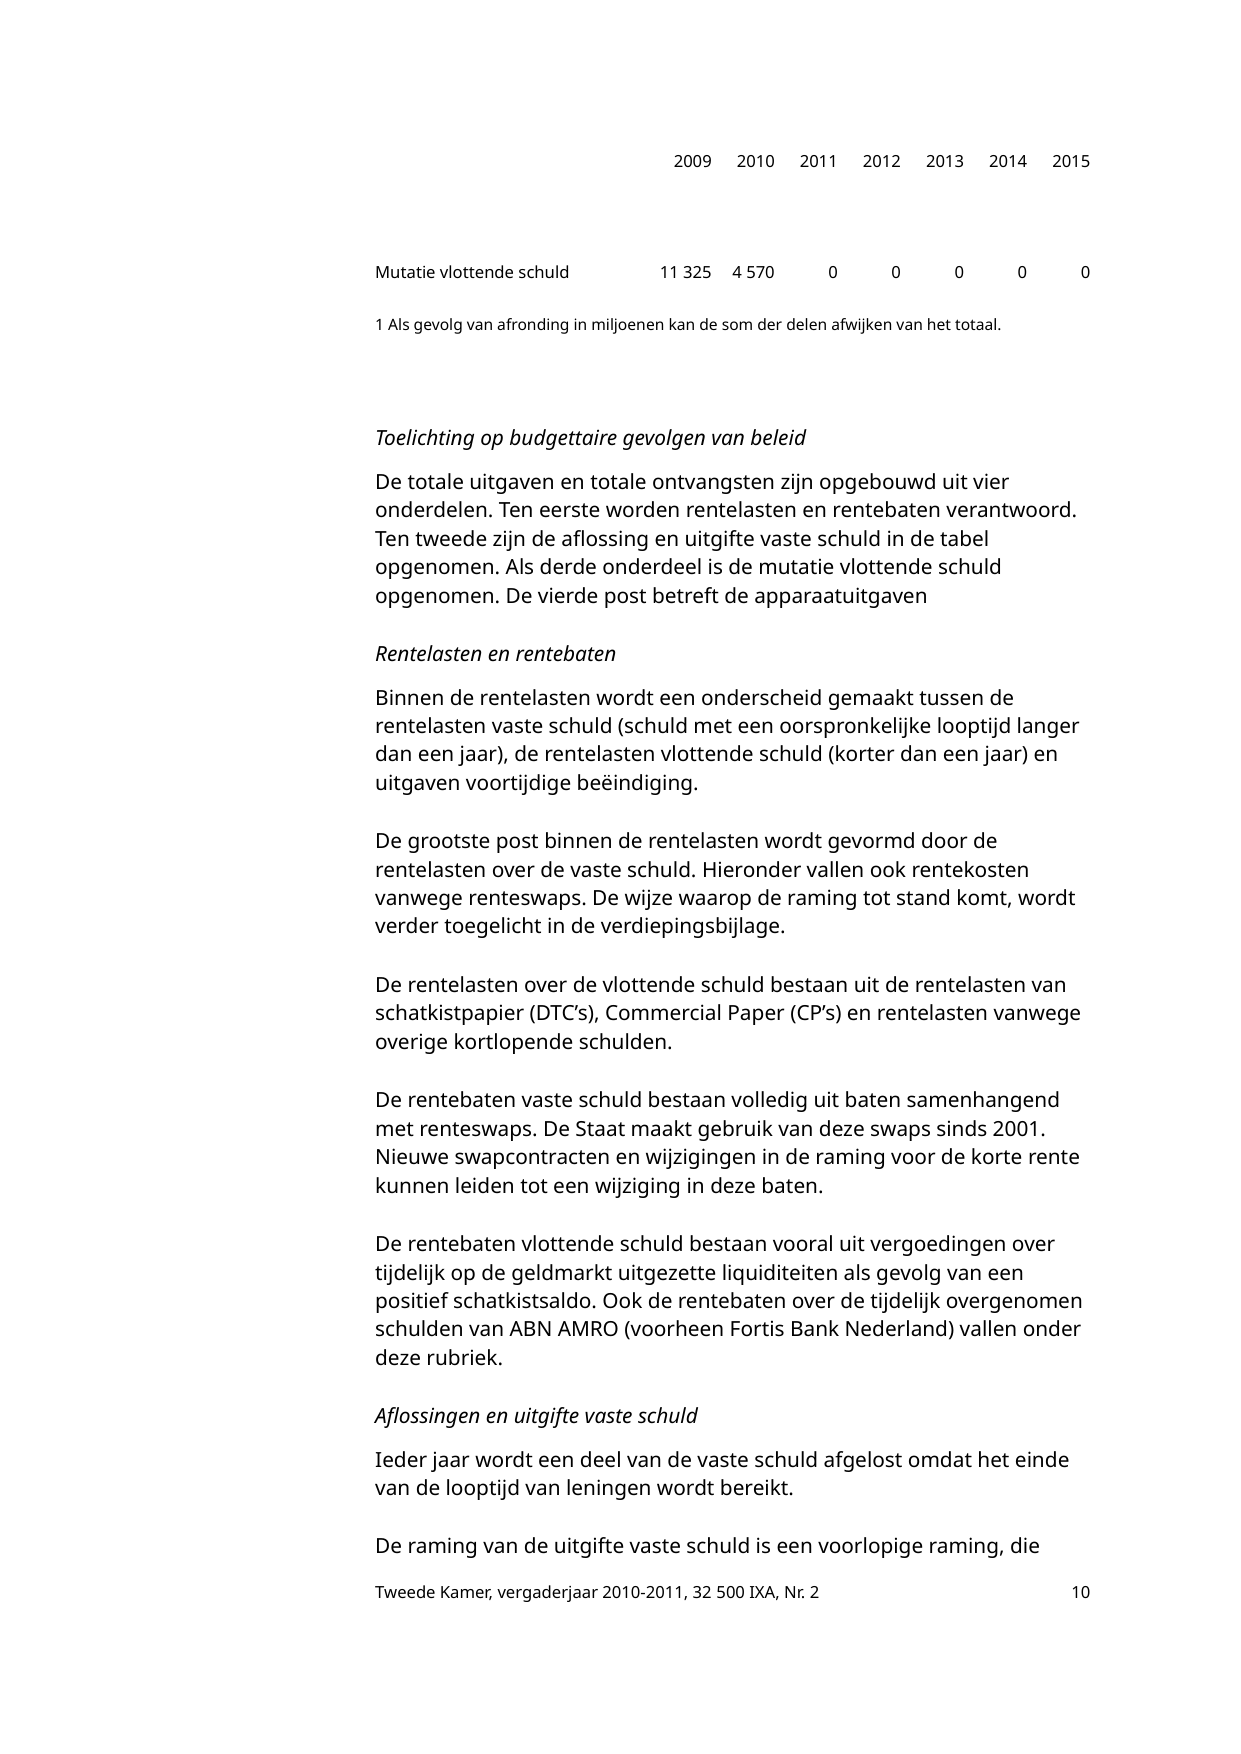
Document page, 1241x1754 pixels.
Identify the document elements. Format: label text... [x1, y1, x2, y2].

text Aflossingen en uitgifte vaste schuld [375, 1401, 1090, 1430]
table_header 2010 [711, 150, 774, 208]
text De totale uitgaven en totale ontvangsten zijn opgebouwd uit vier onderdelen. Ten eerste worden rentelasten en rentebaten verantwoord. Ten tweede zijn de aflossing en uitgifte vaste schuld in de tabel opgenomen. Als derde onderdeel is de mutatie vlottende schuld opgenomen. De vierde post betreft de apparaatuitgaven [375, 467, 1090, 609]
table_cell 11 325 [648, 261, 711, 314]
table_cell Uitgifte vaste schuld [375, 209, 648, 261]
table_header 2011 [775, 150, 838, 208]
text De grootste post binnen de rentelasten wordt gevormd door de rentelasten over de vaste schuld. Hieronder vallen ook rentekosten vanwege renteswaps. De wijze waarop de raming tot stand komt, wordt verder toegelicht in de verdiepingsbijlage. [375, 826, 1090, 940]
text Ieder jaar wordt een deel van de vaste schuld afgelost omdat het einde van de looptijd van leningen wordt bereikt. [375, 1445, 1090, 1502]
text Rentelasten en rentebaten [375, 639, 1090, 668]
table_cell 0 [964, 261, 1027, 314]
text Binnen de rentelasten wordt een onderscheid gemaakt tussen de rentelasten vaste schuld (schuld met een oorspronkelijke looptijd langer dan een jaar), de rentelasten vlottende schuld (korter dan een jaar) en uitgaven voortijdige beëindiging. [375, 683, 1090, 796]
table_header 2009 [648, 150, 711, 208]
table_header 2015 [1027, 150, 1090, 208]
table_cell Mutatie vlottende schuld [375, 261, 648, 314]
table_cell 47 540 [838, 209, 901, 261]
table_cell 41 912 [1027, 209, 1090, 261]
text De rentebaten vlottende schuld bestaan vooral uit vergoedingen over tijdelijk op de geldmarkt uitgezette liquiditeiten als gevolg van een positief schatkistsaldo. Ook de rentebaten over de tijdelijk overgenomen schulden van ABN AMRO (voorheen Fortis Bank Nederland) vallen onder deze rubriek. [375, 1229, 1090, 1371]
text Toelichting op budgettaire gevolgen van beleid [375, 423, 1090, 452]
table_cell 1 Als gevolg van afronding in miljoenen kan de som der delen afwijken van het totaal. [375, 314, 1090, 365]
table_cell 4 570 [711, 261, 774, 314]
table_cell 0 [1027, 261, 1090, 314]
table_cell 52 002 [711, 209, 774, 261]
table_cell 48 097 [648, 209, 711, 261]
table_cell 0 [901, 261, 964, 314]
table_cell 29 345 [964, 209, 1027, 261]
table_header 2013 [901, 150, 964, 208]
table_cell 0 [775, 261, 838, 314]
table_cell 50 788 [775, 209, 838, 261]
text De raming van de uitgifte vaste schuld is een voorlopige raming, die [375, 1532, 1090, 1560]
text De rentebaten vaste schuld bestaan volledig uit baten samenhangend met renteswaps. De Staat maakt gebruik van deze swaps sinds 2001. Nieuwe swapcontracten en wijzigingen in de raming voor de korte rente kunnen leiden tot een wijziging in deze baten. [375, 1085, 1090, 1199]
text De rentelasten over de vlottende schuld bestaan uit de rentelasten van schatkistpapier (DTC’s), Commercial Paper (CP’s) en rentelasten vanwege overige kortlopende schulden. [375, 970, 1090, 1055]
table_header 2012 [838, 150, 901, 208]
table_header 2014 [964, 150, 1027, 208]
table_cell 0 [838, 261, 901, 314]
table_header [375, 150, 648, 208]
table_cell 43 359 [901, 209, 964, 261]
